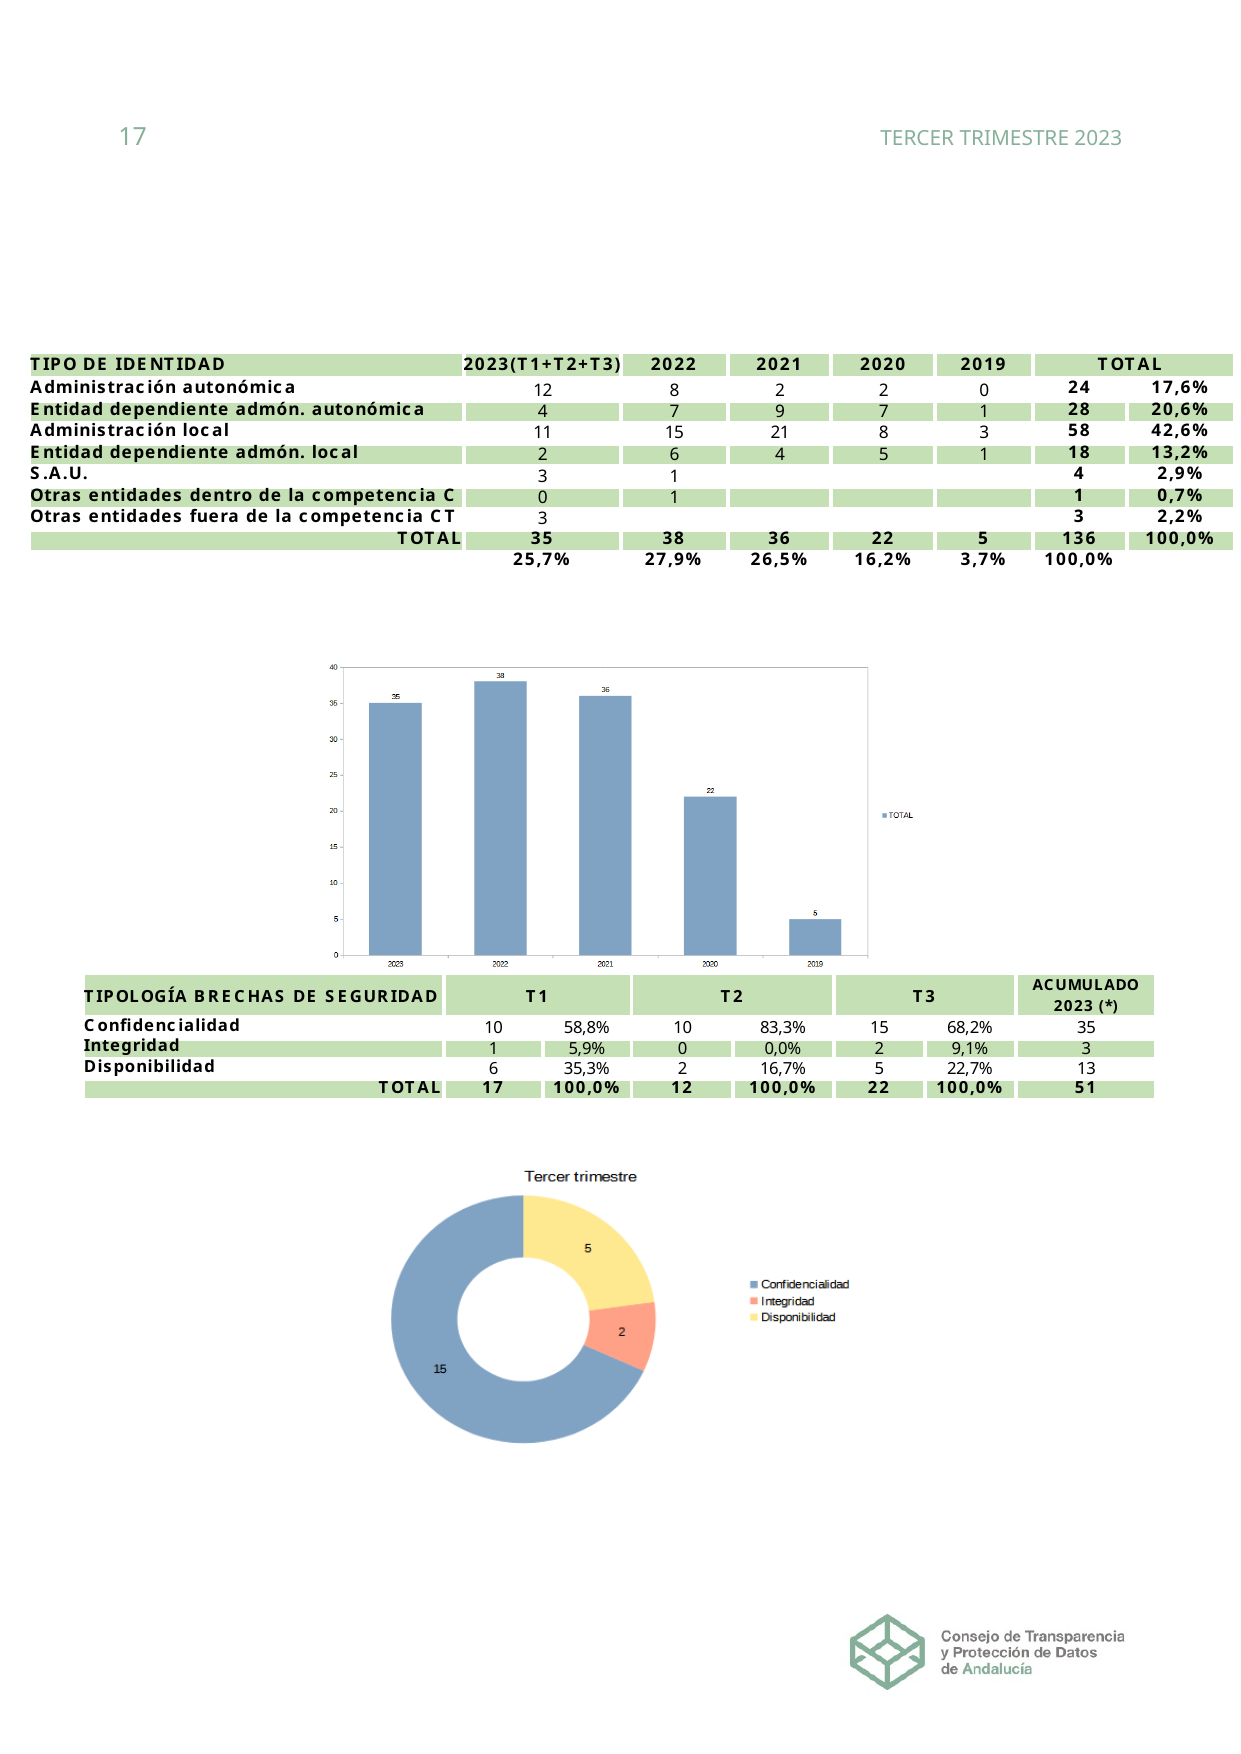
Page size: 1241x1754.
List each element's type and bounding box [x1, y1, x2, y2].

picture [324, 660, 916, 968]
picture [390, 1155, 853, 1444]
picture [838, 1599, 1142, 1712]
